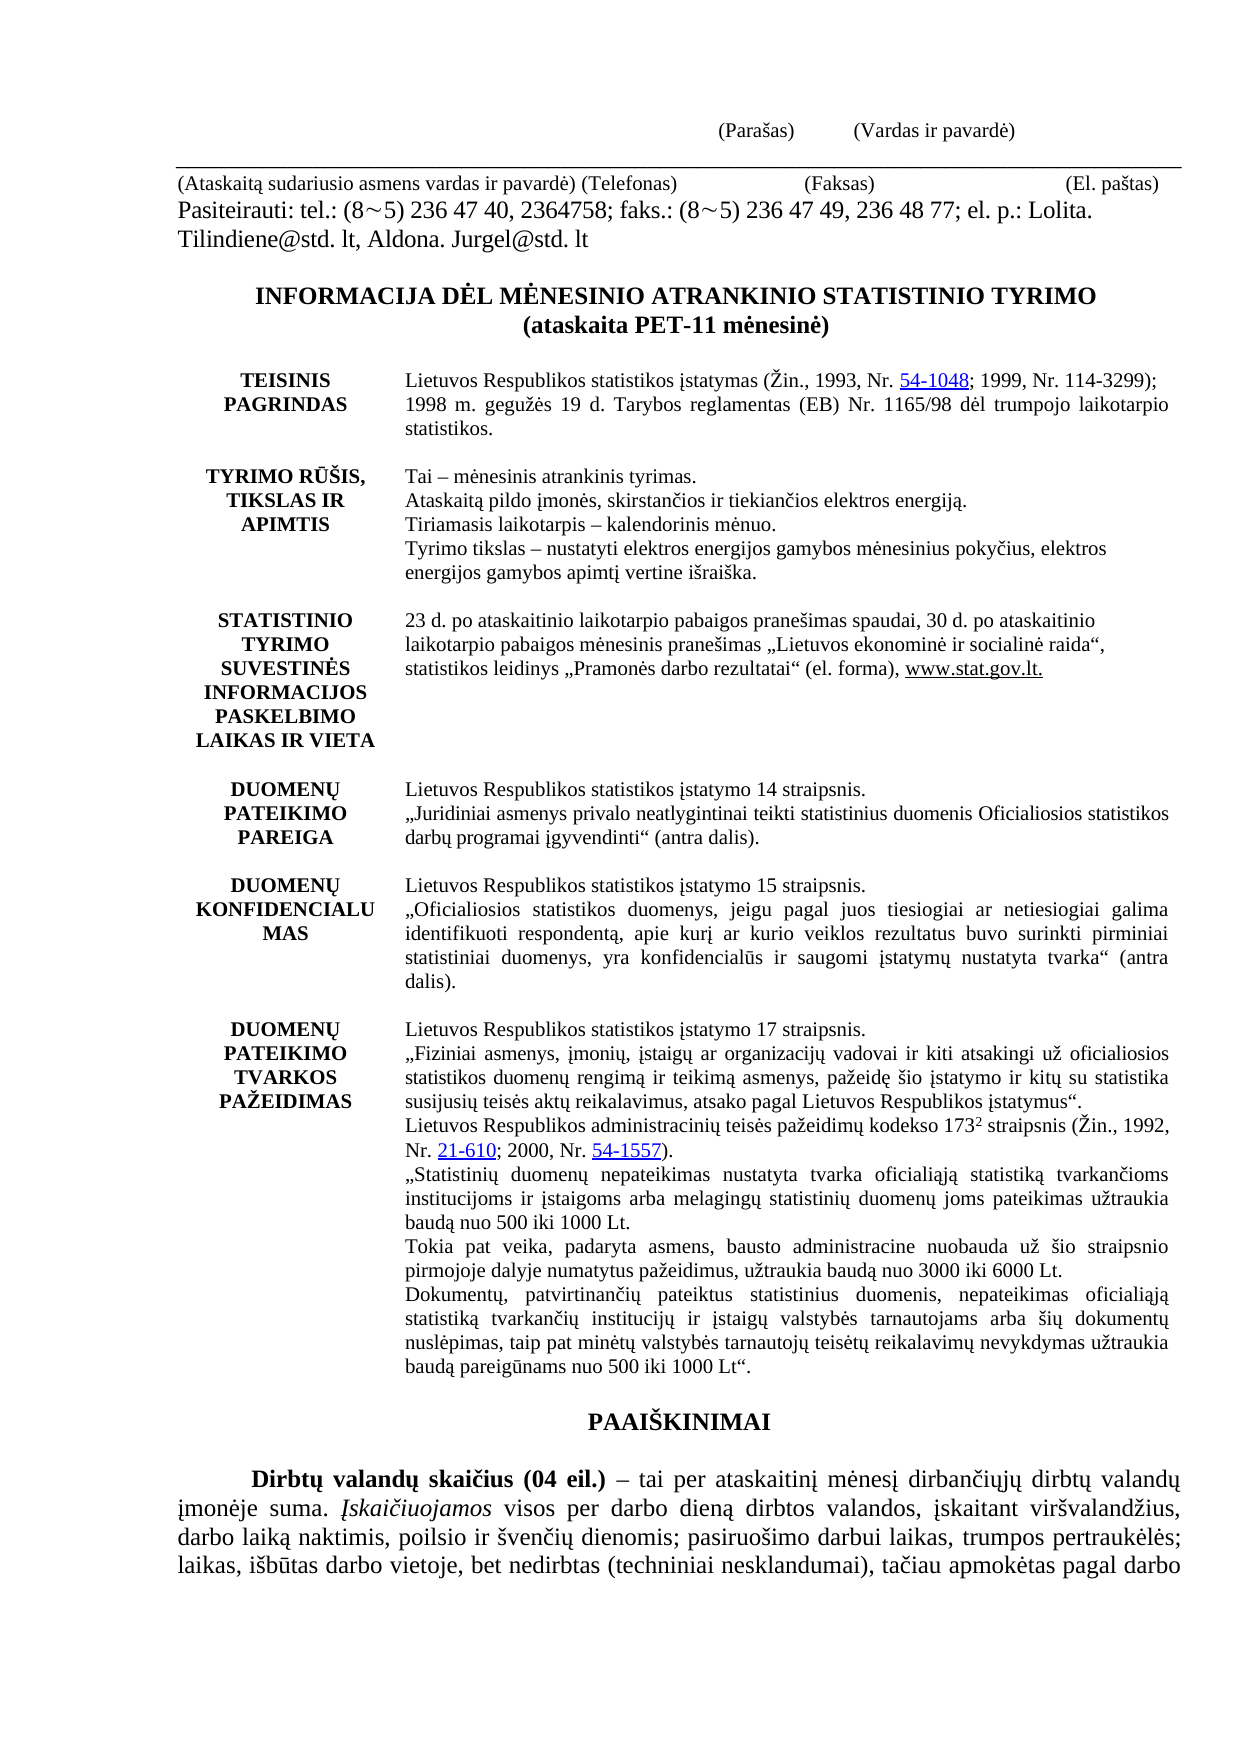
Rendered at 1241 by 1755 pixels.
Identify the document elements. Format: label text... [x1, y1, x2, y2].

text (Ataskaitą sudariusio asmens vardas ir pavardė) (Telefonas) (Faksas) (El. paštas) [177, 171, 1181, 195]
table_cell DUOMENŲ KONFIDENCIALUMAS [177, 873, 393, 1017]
text (Parašas) (Vardas ir pavardė) [177, 118, 1181, 142]
table_header TEISINIS PAGRINDAS [177, 368, 393, 464]
table_cell DUOMENŲ PATEIKIMO TVARKOS PAŽEIDIMAS [177, 1017, 393, 1378]
text Dirbtų valandų skaičius (04 eil.) – tai per ataskaitinį mėnesį dirbančiųjų dirbtų valandų įmonėje suma. Įskaičiuojamos visos per darbo dieną dirbtos valandos, įskaitant viršvalandžius, darbo laiką naktimis, poilsio ir švenčių dienomis; pasiruošimo darbui laikas, trumpos pertraukėlės; laikas, išbūtas darbo vietoje, bet nedirbtas (techniniai nesklandumai), tačiau apmokėtas pagal darbo [177, 1464, 1181, 1579]
text INFORMACIJA DĖL MĖNESINIO ATRANKINIO statistinio TYRIMO [177, 281, 1181, 310]
text PAAIŠKINIMAI [177, 1407, 1181, 1436]
text Pasiteirauti: tel.: (85) 236 47 40, 2364758; faks.: (85) 236 47 49, 236 48 77; el. p.: Lolita. Tilindiene@std. lt, Aldona. Jurgel@std. lt [177, 195, 1196, 252]
table_cell STATISTINIO TYRIMO SUVESTINĖS INFORMACIJOS PASKELBIMO LAIKAS IR VIETA [177, 608, 393, 777]
table_cell Tai – mėnesinis atrankinis tyrimas. Ataskaitą pildo įmonės, skirstančios ir tiekiančios elektros energiją. Tiriamasis laikotarpis – kalendorinis mėnuo. Tyrimo tikslas – nustatyti elektros energijos gamybos mėnesinius pokyčius, elektros energijos gamybos apimtį vertine išraiška. [394, 464, 1181, 608]
table_cell TYRIMO RŪŠIS, TIKSLAS IR APIMTIS [177, 464, 393, 608]
table_cell DUOMENŲ PATEIKIMO PAREIGA [177, 777, 393, 873]
table_cell 23 d. po ataskaitinio laikotarpio pabaigos pranešimas spaudai, 30 d. po ataskaitinio laikotarpio pabaigos mėnesinis pranešimas „Lietuvos ekonominė ir socialinė raida“, statistikos leidinys „Pramonės darbo rezultatai“ (el. forma), www.stat.gov.lt. [394, 608, 1181, 777]
table_header Lietuvos Respublikos statistikos įstatymas (Žin., 1993, Nr. 54-1048; 1999, Nr. 114-3299); 1998 m. gegužės 19 d. Tarybos reglamentas (EB) Nr. 1165/98 dėl trumpojo laikotarpio statistikos. [394, 368, 1181, 464]
table_cell Lietuvos Respublikos statistikos įstatymo 14 straipsnis. „Juridiniai asmenys privalo neatlygintinai teikti statistinius duomenis Oficialiosios statistikos darbų programai įgyvendinti“ (antra dalis). [394, 777, 1181, 873]
table_cell Lietuvos Respublikos statistikos įstatymo 15 straipsnis. „Oficialiosios statistikos duomenys, jeigu pagal juos tiesiogiai ar netiesiogiai galima identifikuoti respondentą, apie kurį ar kurio veiklos rezultatus buvo surinkti pirminiai statistiniai duomenys, yra konfidencialūs ir saugomi įstatymų nustatyta tvarka“ (antra dalis). [394, 873, 1181, 1017]
table_cell Lietuvos Respublikos statistikos įstatymo 17 straipsnis. „Fiziniai asmenys, įmonių, įstaigų ar organizacijų vadovai ir kiti atsakingi už oficialiosios statistikos duomenų rengimą ir teikimą asmenys, pažeidę šio įstatymo ir kitų su statistika susijusių teisės aktų reikalavimus, atsako pagal Lietuvos Respublikos įstatymus“. Lietuvos Respublikos administracinių teisės pažeidimų kodekso 1732 straipsnis (Žin., 1992, Nr. 21-610; 2000, Nr. 54-1557). „Statistinių duomenų nepateikimas nustatyta tvarka oficialiąją statistiką tvarkančioms institucijoms ir įstaigoms arba melagingų statistinių duomenų joms pateikimas užtraukia baudą nuo 500 iki 1000 Lt. Tokia pat veika, padaryta asmens, bausto administracine nuobauda už šio straipsnio pirmojoje dalyje numatytus pažeidimus, užtraukia baudą nuo 3000 iki 6000 Lt. Dokumentų, patvirtinančių pateiktus statistinius duomenis, nepateikimas oficialiąją statistiką tvarkančių institucijų ir įstaigų valstybės tarnautojams arba šių dokumentų nuslėpimas, taip pat minėtų valstybės tarnautojų teisėtų reikalavimų nevykdymas užtraukia baudą pareigūnams nuo 500 iki 1000 Lt“. [394, 1017, 1181, 1378]
text (ataskaita PET-11 mėnesinė) [177, 310, 1181, 339]
